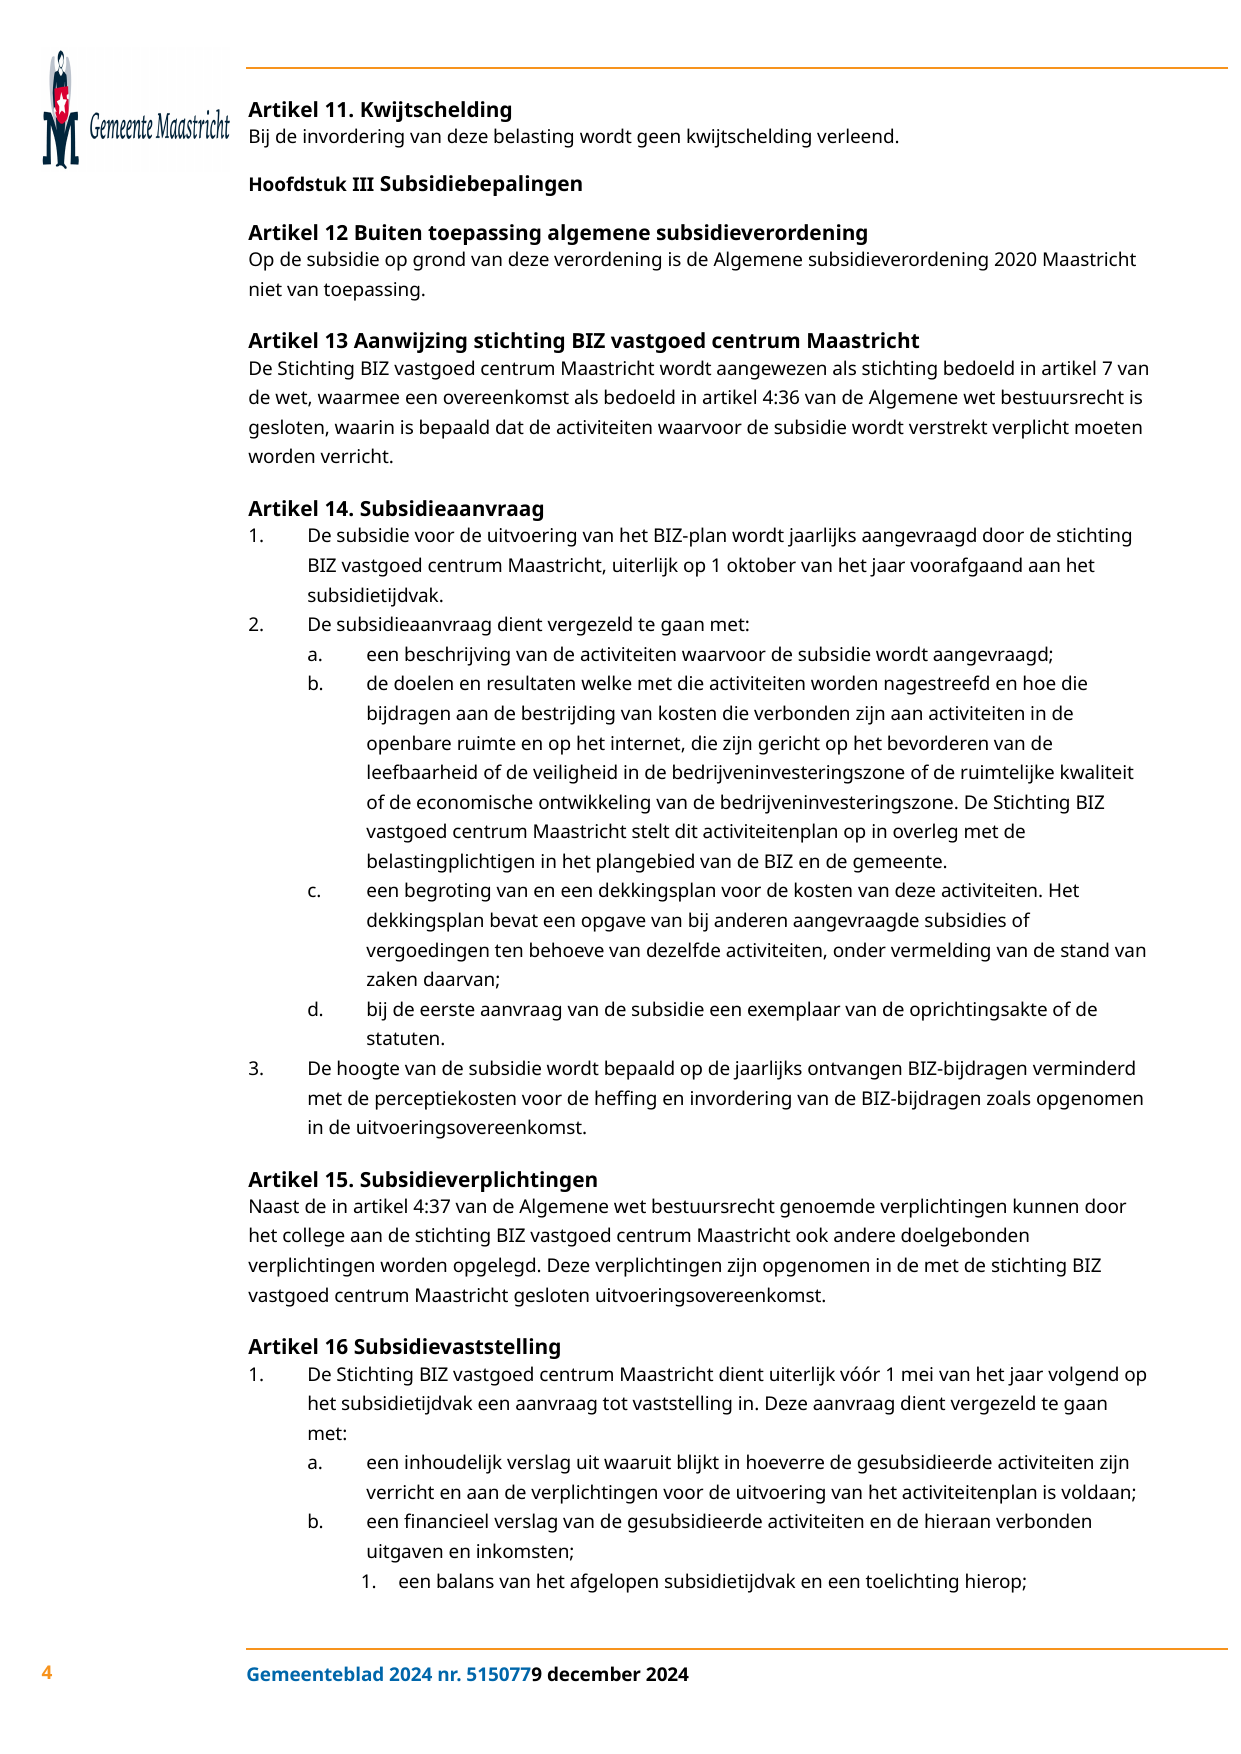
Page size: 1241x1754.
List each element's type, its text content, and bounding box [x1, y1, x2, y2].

text De Stichting BIZ vastgoed centrum Maastricht wordt aangewezen als stichting bedoeld in artikel 7 van de wet, waarmee een overeenkomst als bedoeld in artikel 4:36 van de Algemene wet bestuursrecht is gesloten, waarin is bepaald dat de activiteiten waarvoor de subsidie wordt verstrekt verplicht moeten worden verricht. [248, 355, 1152, 469]
list een balans van het afgelopen subsidietijdvak en een toelichting hierop; [361, 1568, 1152, 1593]
list een begroting van en een dekkingsplan voor de kosten van deze activiteiten. Het dekkingsplan bevat een opgave van bij anderen aangevraagde subsidies of vergoedingen ten behoeve van dezelfde activiteiten, onder vermelding van de stand van zaken daarvan; [307, 878, 1152, 992]
text Artikel 16 Subsidievaststelling [248, 1332, 1152, 1361]
list De Stichting BIZ vastgoed centrum Maastricht dient uiterlijk vóór 1 mei van het jaar volgend op het subsidietijdvak een aanvraag tot vaststelling in. Deze aanvraag dient vergezeld te gaan met: [248, 1361, 1152, 1446]
text Artikel 11. Kwijtschelding [248, 95, 1152, 123]
text Naast de in artikel 4:37 van de Algemene wet bestuursrecht genoemde verplichtingen kunnen door het college aan de stichting BIZ vastgoed centrum Maastricht ook andere doelgebonden verplichtingen worden opgelegd. Deze verplichtingen zijn opgenomen in de met de stichting BIZ vastgoed centrum Maastricht gesloten uitvoeringsovereenkomst. [248, 1193, 1152, 1308]
text Artikel 14. Subsidieaanvraag [248, 494, 1152, 523]
list een financieel verslag van de gesubsidieerde activiteiten en de hieraan verbonden uitgaven en inkomsten; [307, 1509, 1152, 1564]
list een inhoudelijk verslag uit waaruit blijkt in hoeverre de gesubsidieerde activiteiten zijn verricht en aan de verplichtingen voor de uitvoering van het activiteitenplan is voldaan; [307, 1449, 1152, 1505]
text Bij de invordering van deze belasting wordt geen kwijtschelding verleend. [248, 123, 1152, 149]
text Hoofdstuk III Subsidiebepalingen [248, 169, 1152, 197]
list de doelen en resultaten welke met die activiteiten worden nagestreefd en hoe die bijdragen aan de bestrijding van kosten die verbonden zijn aan activiteiten in de openbare ruimte en op het internet, die zijn gericht op het bevorderen van de leefbaarheid of de veiligheid in de bedrijveninvesteringszone of de ruimtelijke kwaliteit of de economische ontwikkeling van de bedrijveninvesteringszone. De Stichting BIZ vastgoed centrum Maastricht stelt dit activiteitenplan op in overleg met de belastingplichtigen in het plangebied van de BIZ en de gemeente. [307, 671, 1152, 874]
list De hoogte van de subsidie wordt bepaald op de jaarlijks ontvangen BIZ-bijdragen verminderd met de perceptiekosten voor de heffing en invordering van de BIZ-bijdragen zoals opgenomen in de uitvoeringsovereenkomst. [248, 1055, 1152, 1140]
text Artikel 15. Subsidieverplichtingen [248, 1165, 1152, 1193]
picture [41, 47, 231, 172]
text Op de subsidie op grond van deze verordening is de Algemene subsidieverordening 2020 Maastricht niet van toepassing. [248, 247, 1152, 302]
list De subsidie voor de uitvoering van het BIZ-plan wordt jaarlijks aangevraagd door de stichting BIZ vastgoed centrum Maastricht, uiterlijk op 1 oktober van het jaar voorafgaand aan het subsidietijdvak. [248, 523, 1152, 607]
text Artikel 13 Aanwijzing stichting BIZ vastgoed centrum Maastricht [248, 327, 1152, 355]
list De subsidieaanvraag dient vergezeld te gaan met: [248, 611, 1152, 637]
list bij de eerste aanvraag van de subsidie een exemplaar van de oprichtingsakte of de statuten. [307, 996, 1152, 1051]
list een beschrijving van de activiteiten waarvoor de subsidie wordt aangevraagd; [307, 641, 1152, 667]
text Artikel 12 Buiten toepassing algemene subsidieverordening [248, 218, 1152, 247]
